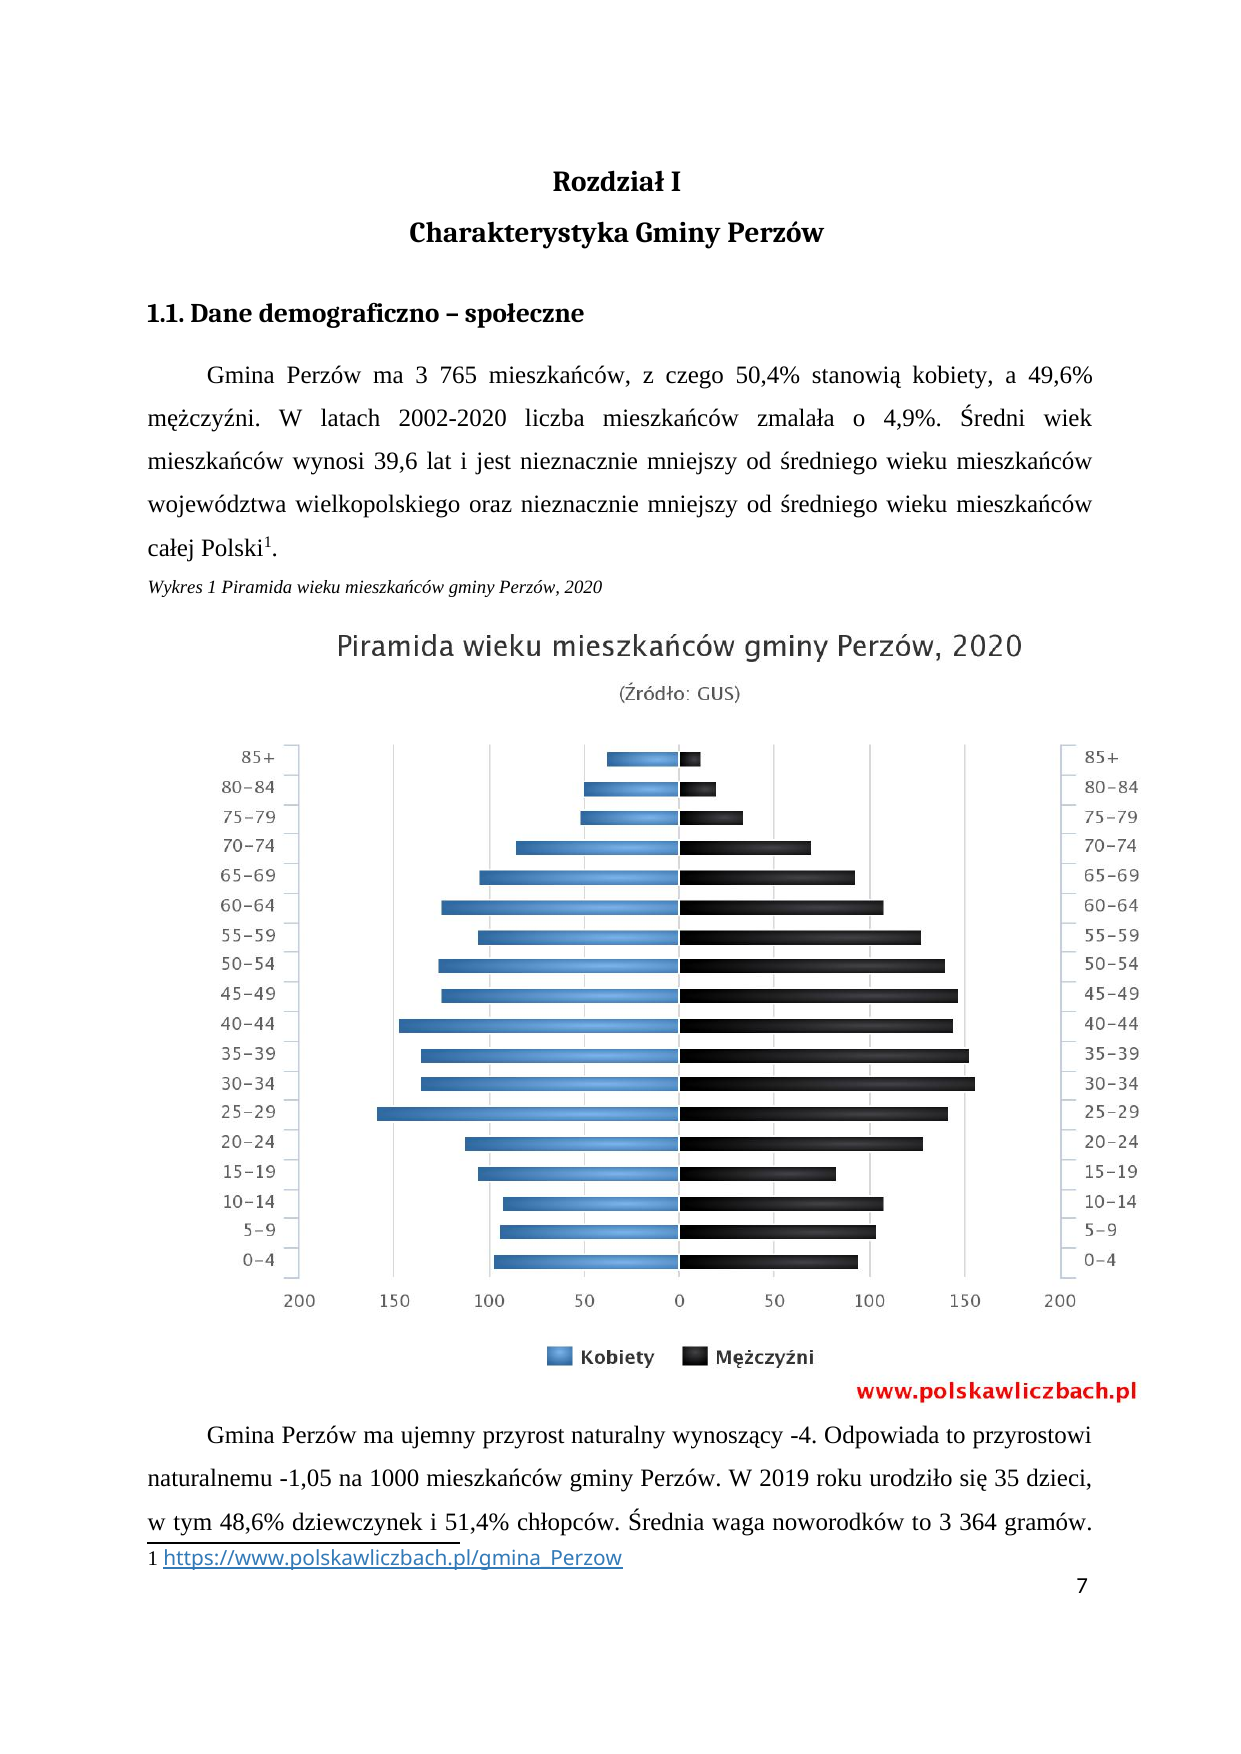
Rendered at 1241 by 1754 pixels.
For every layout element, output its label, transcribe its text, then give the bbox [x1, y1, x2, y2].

text Gmina Perzów ma 3 765 mieszkańców, z czego 50,4% stanowią kobiety, a 49,6% mężczyźni. W latach 2002-2020 liczba mieszkańców zmalała o 4,9%. Średni wiek mieszkańców wynosi 39,6 lat i jest nieznacznie mniejszy od średniego wieku mieszkańców województwa wielkopolskiego oraz nieznacznie mniejszy od średniego wieku mieszkańców całej Polski. [147, 360, 1093, 561]
text Gmina Perzów ma ujemny przyrost naturalny wynoszący -4. Odpowiada to przyrostowi naturalnemu -1,05 na 1000 mieszkańców gminy Perzów. W 2019 roku urodziło się 35 dzieci, w tym 48,6% dziewczynek i 51,4% chłopców. Średnia waga noworodków to 3 364 gramów. [147, 1420, 1093, 1535]
text Wykres 1 Piramida wieku mieszkańców gminy Perzów, 2020 [147, 576, 1093, 597]
subtitle 1.1. Dane demograficzno – społeczne [147, 298, 1093, 330]
text https://www.polskawliczbach.pl/gmina_Perzow [147, 1543, 1093, 1572]
subtitle Rozdział I Charakterystyka Gminy Perzów [147, 165, 1092, 249]
